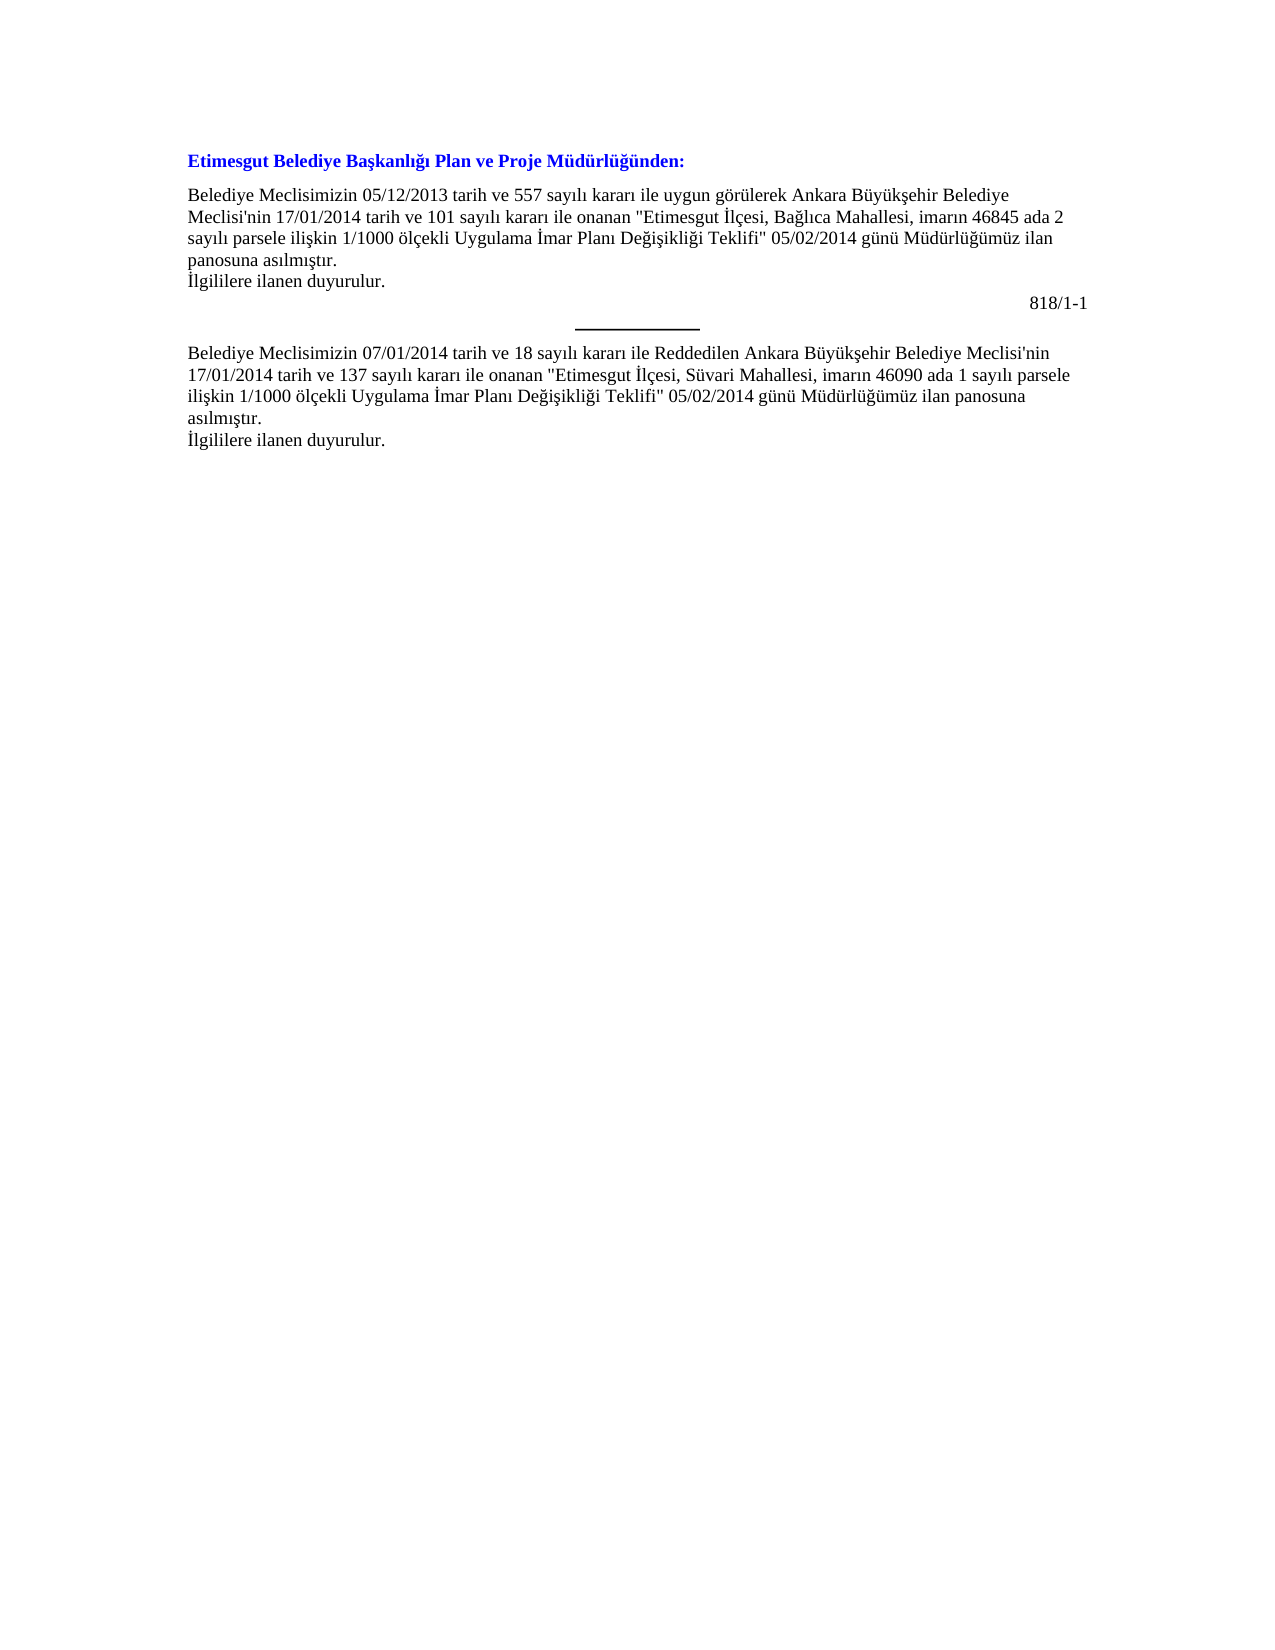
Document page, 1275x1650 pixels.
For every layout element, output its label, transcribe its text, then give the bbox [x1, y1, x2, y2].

text ————— [187, 313, 1087, 342]
text Belediye Meclisimizin 05/12/2013 tarih ve 557 sayılı kararı ile uygun görülerek Ankara Büyükşehir Belediye Meclisi'nin 17/01/2014 tarih ve 101 sayılı kararı ile onanan "Etimesgut İlçesi, Bağlıca Mahallesi, imarın 46845 ada 2 sayılı parsele ilişkin 1/1000 ölçekli Uygulama İmar Planı Değişikliği Teklifi" 05/02/2014 günü Müdürlüğümüz ilan panosuna asılmıştır. [187, 184, 1087, 270]
text İlgililere ilanen duyurulur. [187, 270, 1087, 292]
text Belediye Meclisimizin 07/01/2014 tarih ve 18 sayılı kararı ile Reddedilen Ankara Büyükşehir Belediye Meclisi'nin 17/01/2014 tarih ve 137 sayılı kararı ile onanan "Etimesgut İlçesi, Süvari Mahallesi, imarın 46090 ada 1 sayılı parsele ilişkin 1/1000 ölçekli Uygulama İmar Planı Değişikliği Teklifi" 05/02/2014 günü Müdürlüğümüz ilan panosuna asılmıştır. [187, 342, 1087, 428]
text Etimesgut Belediye Başkanlığı Plan ve Proje Müdürlüğünden: [187, 150, 1087, 172]
text 818/1-1 [187, 292, 1087, 313]
text İlgililere ilanen duyurulur. [187, 428, 1087, 450]
